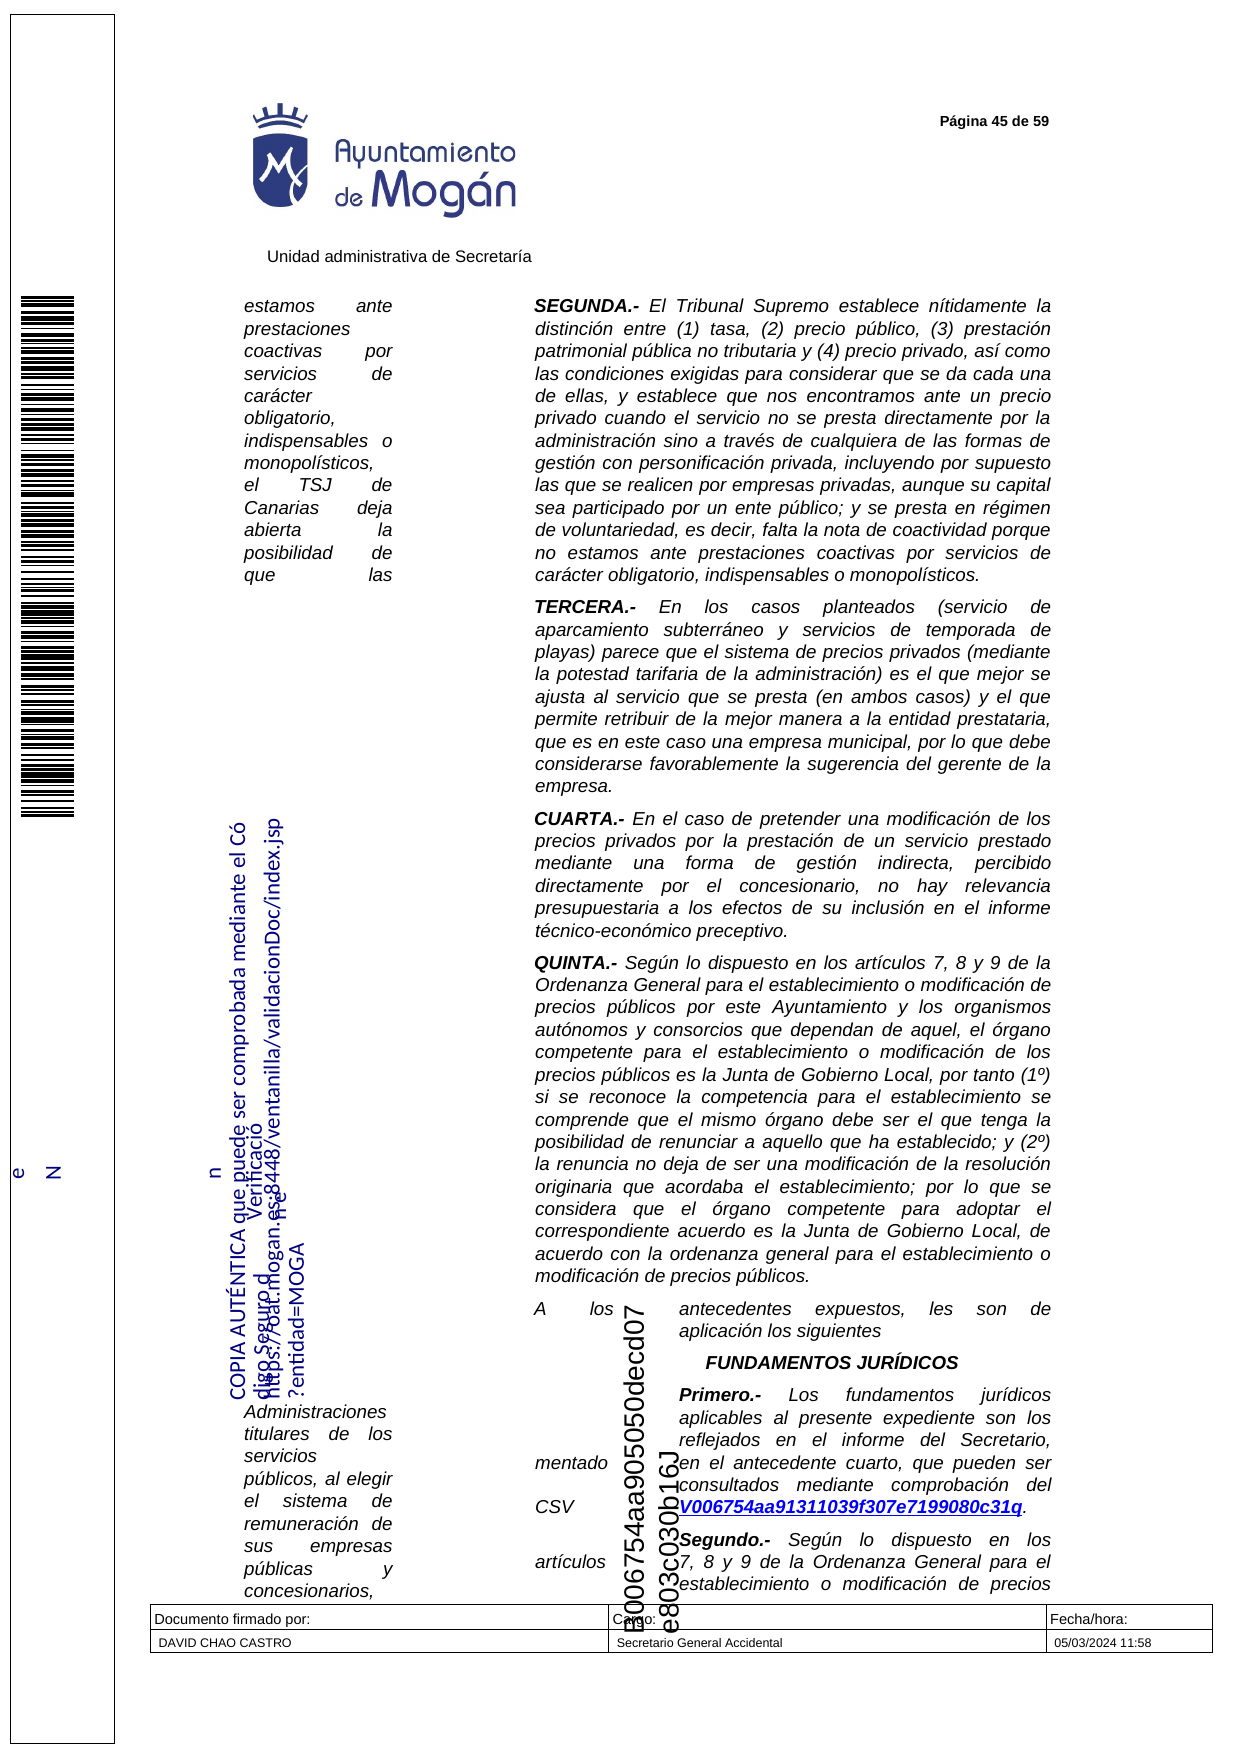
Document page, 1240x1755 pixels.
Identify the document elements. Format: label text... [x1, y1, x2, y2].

text A los antecedentes expuestos, les son de aplicación los siguientes [534, 1297, 1053, 1341]
text QUINTA.- Según lo dispuesto en los artículos 7, 8 y 9 de la Ordenanza General para el establecimiento o modificación de precios públicos por este Ayuntamiento y los organismos autónomos y consorcios que dependan de aquel, el órgano competente para el establecimiento o modificación de los precios públicos es la Junta de Gobierno Local, por tanto (1º) si se reconoce la competencia para el establecimiento se comprende que el mismo órgano debe ser el que tenga la posibilidad de renunciar a aquello que ha establecido; y (2º) la renuncia no deja de ser una modificación de la resolución originaria que acordaba el establecimiento; por lo que se considera que el órgano competente para adoptar el correspondiente acuerdo es la Junta de Gobierno Local, de acuerdo con la ordenanza general para el establecimiento o modificación de precios públicos. [534, 952, 1053, 1287]
text Primero.- Los fundamentos jurídicos aplicables al presente expediente son los reflejados en el informe del Secretario, mentado en el antecedente cuarto, que pueden ser consultados mediante comprobación del CSV V006754aa91311039f307e7199080c31q. [534, 1384, 1053, 1518]
text SEGUNDA.- El Tribunal Supremo establece nítidamente la distinción entre (1) tasa, (2) precio público, (3) prestación patrimonial pública no tributaria y (4) precio privado, así como las condiciones exigidas para considerar que se da cada una de ellas, y establece que nos encontramos ante un precio privado cuando el servicio no se presta directamente por la administración sino a través de cualquiera de las formas de gestión con personificación privada, incluyendo por supuesto las que se realicen por empresas privadas, aunque su capital sea participado por un ente público; y se presta en régimen de voluntariedad, es decir, falta la nota de coactividad porque no estamos ante prestaciones coactivas por servicios de carácter obligatorio, indispensables o monopolísticos. [534, 295, 1053, 585]
text TERCERA.- En los casos planteados (servicio de aparcamiento subterráneo y servicios de temporada de playas) parece que el sistema de precios privados (mediante la potestad tarifaria de la administración) es el que mejor se ajusta al servicio que se presta (en ambos casos) y el que permite retribuir de la mejor manera a la entidad prestataria, que es en este caso una empresa municipal, por lo que debe considerarse favorablemente la sugerencia del gerente de la empresa. [534, 596, 1053, 797]
text PRIMERA.- A la hora de dilucidar si se debe aplicar una tasa o un precio público, donde lo esencial es determinar si estamos ante prestaciones coactivas por servicios de carácter obligatorio, indispensables o monopolísticos, el TSJ de Canarias deja abierta la posibilidad de que las Administraciones titulares de los servicios públicos, al elegir el sistema de remuneración de sus empresas públicas y concesionarios, puedan libremente seguir optando por la tasa, al no imponérseles coactivamente la tarifa, pero dejando bien claro que esta opción, la de la tasa cuando se puede usar una tarifa, es claramente disfuncional. [243, 295, 394, 1601]
text CUARTA.- En el caso de pretender una modificación de los precios privados por la prestación de un servicio prestado mediante una forma de gestión indirecta, percibido directamente por el concesionario, no hay relevancia presupuestaria a los efectos de su inclusión en el informe técnico-económico preceptivo. [534, 807, 1053, 941]
subtitle FUNDAMENTOS JURÍDICOS [596, 1352, 990, 1373]
text Segundo.- Según lo dispuesto en los artículos 7, 8 y 9 de la Ordenanza General para el establecimiento o modificación de precios públicos por este Ayuntamiento y los organismos autónomos y consorcios que dependan de aquel, el órgano competente para el establecimiento o modificación de los precios públicos es la Junta de Gobierno Local, por tanto (1º) si se reconoce la competencia para el establecimiento se comprende que el mismo órgano debe ser el que tenga la posibilidad de renunciar a aquello que ha establecido; y (2º) la renuncia no deja de ser una modificación de la resolución originaria que acordaba el establecimiento; por lo que se considera que el órgano competente para adoptar el correspondiente acuerdo es la Junta de Gobierno Local, de acuerdo con la ordenanza general para el establecimiento o modificación de precios públicos. [534, 1528, 1053, 1595]
